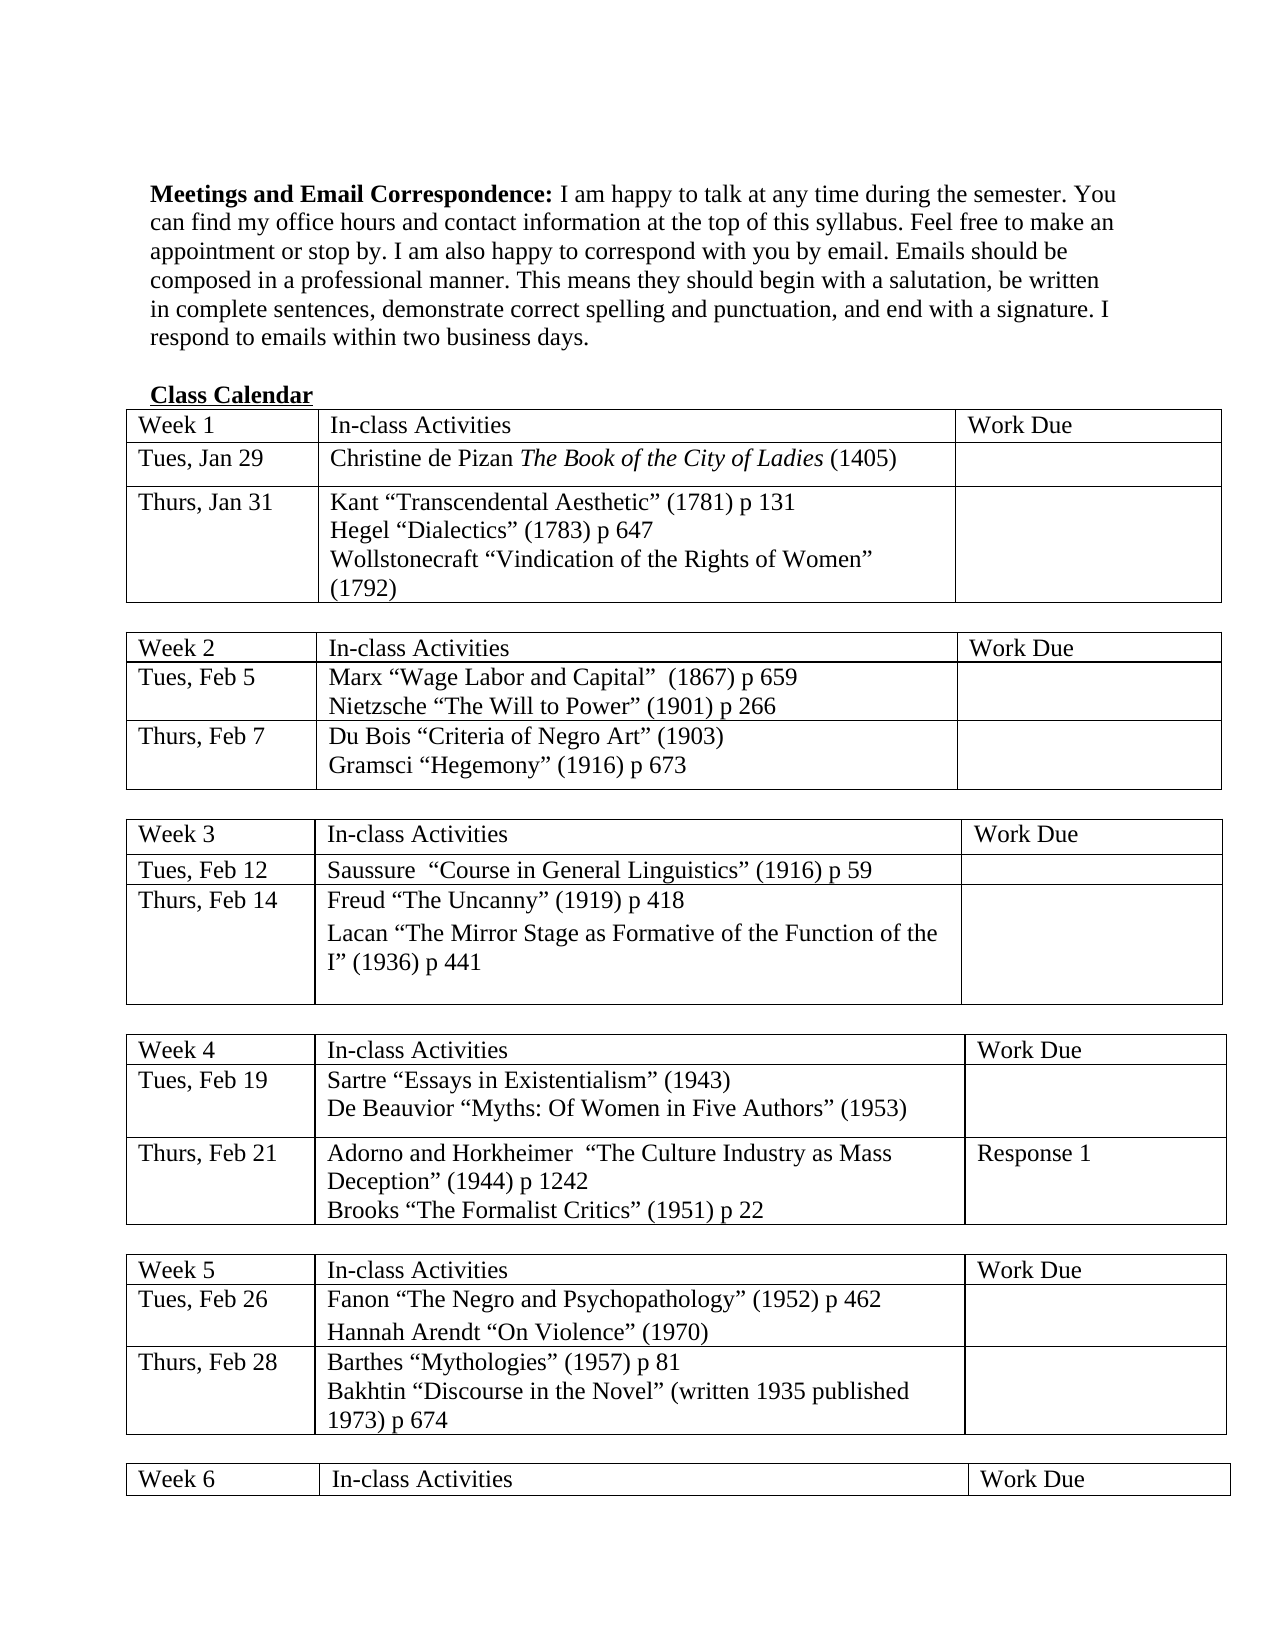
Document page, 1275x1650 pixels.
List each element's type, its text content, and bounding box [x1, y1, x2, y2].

table_header In-class Activities [316, 1035, 964, 1064]
table_header Work Due [966, 1255, 1226, 1283]
table_header Week 5 [127, 1255, 314, 1283]
table_cell Christine de Pizan The Book of the City of Ladies (1405) [319, 443, 955, 486]
table_cell Thurs, Feb 21 [127, 1138, 314, 1224]
table_header Week 6 [127, 1464, 319, 1494]
table_cell Tues, Feb 5 [127, 663, 316, 720]
table_cell [958, 663, 1221, 720]
table_cell Du Bois “Criteria of Negro Art” (1903) Gramsci “Hegemony” (1916) p 673 [317, 721, 957, 789]
table_header Week 1 [127, 410, 318, 442]
table_cell Thurs, Jan 31 [127, 487, 318, 602]
table_cell [966, 1065, 1226, 1137]
table_cell Tues, Feb 12 [127, 855, 314, 884]
table_cell Tues, Feb 26 [127, 1285, 314, 1346]
table_cell Marx “Wage Labor and Capital” (1867) p 659 Nietzsche “The Will to Power” (1901) p 266 [317, 663, 957, 720]
table_cell Thurs, Feb 28 [127, 1347, 314, 1433]
table_header In-class Activities [316, 820, 961, 854]
table_cell Kant “Transcendental Aesthetic” (1781) p 131 Hegel “Dialectics” (1783) p 647 Wollstonecraft “Vindication of the Rights of Women” (1792) [319, 487, 955, 602]
table_header Work Due [956, 410, 1221, 442]
table_header In-class Activities [319, 410, 955, 442]
table_header In-class Activities [316, 1255, 964, 1283]
table_cell [962, 855, 1222, 884]
table_header Work Due [969, 1464, 1230, 1494]
table_cell [966, 1347, 1226, 1433]
table_cell Adorno and Horkheimer “The Culture Industry as Mass Deception” (1944) p 1242 Brooks “The Formalist Critics” (1951) p 22 [316, 1138, 964, 1224]
table_cell [958, 721, 1221, 789]
table_cell [956, 443, 1221, 486]
table_cell Sartre “Essays in Existentialism” (1943) De Beauvior “Myths: Of Women in Five Authors” (1953) [316, 1065, 964, 1137]
table_header In-class Activities [317, 633, 957, 661]
table_cell Response 1 [966, 1138, 1226, 1224]
table_cell Thurs, Feb 7 [127, 721, 316, 789]
table_cell Thurs, Feb 14 [127, 885, 314, 1004]
table_header Week 4 [127, 1035, 314, 1064]
table_header Week 3 [127, 820, 314, 854]
table_cell Freud “The Uncanny” (1919) p 418 Lacan “The Mirror Stage as Formative of the Function of the I” (1936) p 441 [316, 885, 961, 1004]
table_header In-class Activities [320, 1464, 968, 1494]
table_header Week 2 [127, 633, 316, 661]
table_cell [962, 885, 1222, 1004]
table_cell Barthes “Mythologies” (1957) p 81 Bakhtin “Discourse in the Novel” (written 1935 published 1973) p 674 [316, 1347, 964, 1433]
table_header Work Due [962, 820, 1222, 854]
table_cell Tues, Jan 29 [127, 443, 318, 486]
table_cell [966, 1285, 1226, 1346]
table_header Work Due [958, 633, 1221, 661]
text Meetings and Email Correspondence: I am happy to talk at any time during the semester. You can find my office hours and contact information at the top of this syllabus. Feel free to make an appointment or stop by. I am also happy to correspond with you by email. Emails should be composed in a professional manner. This means they should begin with a salutation, be written in complete sentences, demonstrate correct spelling and punctuation, and end with a signature. I respond to emails within two business days. [150, 179, 1125, 351]
table_header Work Due [966, 1035, 1226, 1064]
table_cell Tues, Feb 19 [127, 1065, 314, 1137]
table_cell Fanon “The Negro and Psychopathology” (1952) p 462 Hannah Arendt “On Violence” (1970) [316, 1285, 964, 1346]
text Class Calendar [150, 380, 1125, 409]
table_cell Saussure “Course in General Linguistics” (1916) p 59 [316, 855, 961, 884]
table_cell [956, 487, 1221, 602]
